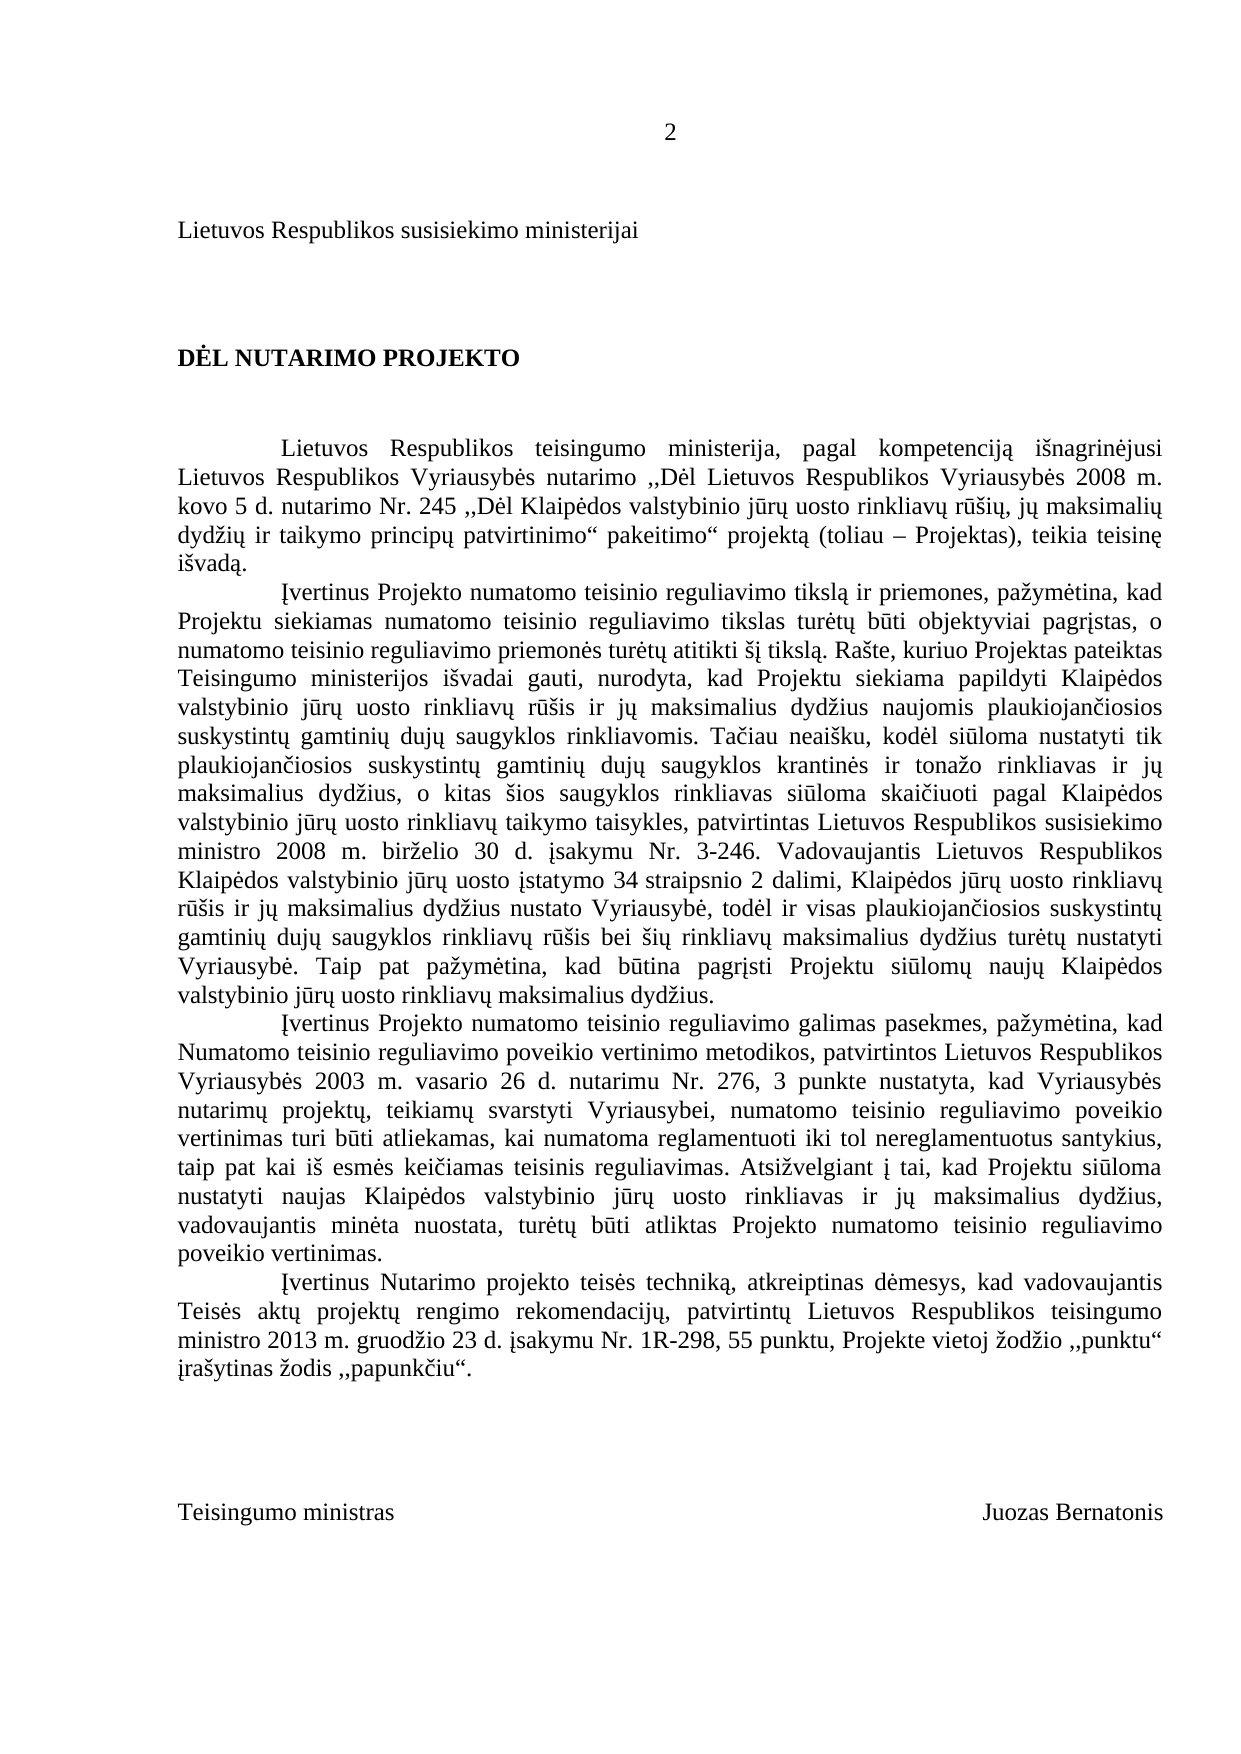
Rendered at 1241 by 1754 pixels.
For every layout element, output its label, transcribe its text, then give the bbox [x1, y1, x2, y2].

text Teisingumo ministras Juozas Bernatonis [177, 1497, 1163, 1526]
text Lietuvos Respublikos teisingumo ministerija, pagal kompetenciją išnagrinėjusi Lietuvos Respublikos Vyriausybės nutarimo ,,Dėl Lietuvos Respublikos Vyriausybės 2008 m. kovo 5 d. nutarimo Nr. 245 ,,Dėl Klaipėdos valstybinio jūrų uosto rinkliavų rūšių, jų maksimalių dydžių ir taikymo principų patvirtinimo“ pakeitimo“ projektą (toliau – Projektas), teikia teisinę išvadą. [177, 433, 1163, 577]
text DĖL nutarimo projekto [177, 343, 1163, 372]
text Įvertinus Nutarimo projekto teisės techniką, atkreiptinas dėmesys, kad vadovaujantis Teisės aktų projektų rengimo rekomendacijų, patvirtintų Lietuvos Respublikos teisingumo ministro 2013 m. gruodžio 23 d. įsakymu Nr. 1R-298, 55 punktu, Projekte vietoj žodžio ,,punktu“ įrašytinas žodis ,,papunkčiu“. [177, 1267, 1163, 1382]
text Įvertinus Projekto numatomo teisinio reguliavimo galimas pasekmes, pažymėtina, kad Numatomo teisinio reguliavimo poveikio vertinimo metodikos, patvirtintos Lietuvos Respublikos Vyriausybės 2003 m. vasario 26 d. nutarimu Nr. 276, 3 punkte nustatyta, kad Vyriausybės nutarimų projektų, teikiamų svarstyti Vyriausybei, numatomo teisinio reguliavimo poveikio vertinimas turi būti atliekamas, kai numatoma reglamentuoti iki tol nereglamentuotus santykius, taip pat kai iš esmės keičiamas teisinis reguliavimas. Atsižvelgiant į tai, kad Projektu siūloma nustatyti naujas Klaipėdos valstybinio jūrų uosto rinkliavas ir jų maksimalius dydžius, vadovaujantis minėta nuostata, turėtų būti atliktas Projekto numatomo teisinio reguliavimo poveikio vertinimas. [177, 1008, 1163, 1267]
text Įvertinus Projekto numatomo teisinio reguliavimo tikslą ir priemones, pažymėtina, kad Projektu siekiamas numatomo teisinio reguliavimo tikslas turėtų būti objektyviai pagrįstas, o numatomo teisinio reguliavimo priemonės turėtų atitikti šį tikslą. Rašte, kuriuo Projektas pateiktas Teisingumo ministerijos išvadai gauti, nurodyta, kad Projektu siekiama papildyti Klaipėdos valstybinio jūrų uosto rinkliavų rūšis ir jų maksimalius dydžius naujomis plaukiojančiosios suskystintų gamtinių dujų saugyklos rinkliavomis. Tačiau neaišku, kodėl siūloma nustatyti tik plaukiojančiosios suskystintų gamtinių dujų saugyklos krantinės ir tonažo rinkliavas ir jų maksimalius dydžius, o kitas šios saugyklos rinkliavas siūloma skaičiuoti pagal Klaipėdos valstybinio jūrų uosto rinkliavų taikymo taisykles, patvirtintas Lietuvos Respublikos susisiekimo ministro 2008 m. birželio 30 d. įsakymu Nr. 3-246. Vadovaujantis Lietuvos Respublikos Klaipėdos valstybinio jūrų uosto įstatymo 34 straipsnio 2 dalimi, Klaipėdos jūrų uosto rinkliavų rūšis ir jų maksimalius dydžius nustato Vyriausybė, todėl ir visas plaukiojančiosios suskystintų gamtinių dujų saugyklos rinkliavų rūšis bei šių rinkliavų maksimalius dydžius turėtų nustatyti Vyriausybė. Taip pat pažymėtina, kad būtina pagrįsti Projektu siūlomų naujų Klaipėdos valstybinio jūrų uosto rinkliavų maksimalius dydžius. [177, 577, 1163, 1008]
text Lietuvos Respublikos susisiekimo ministerijai [177, 216, 1130, 244]
